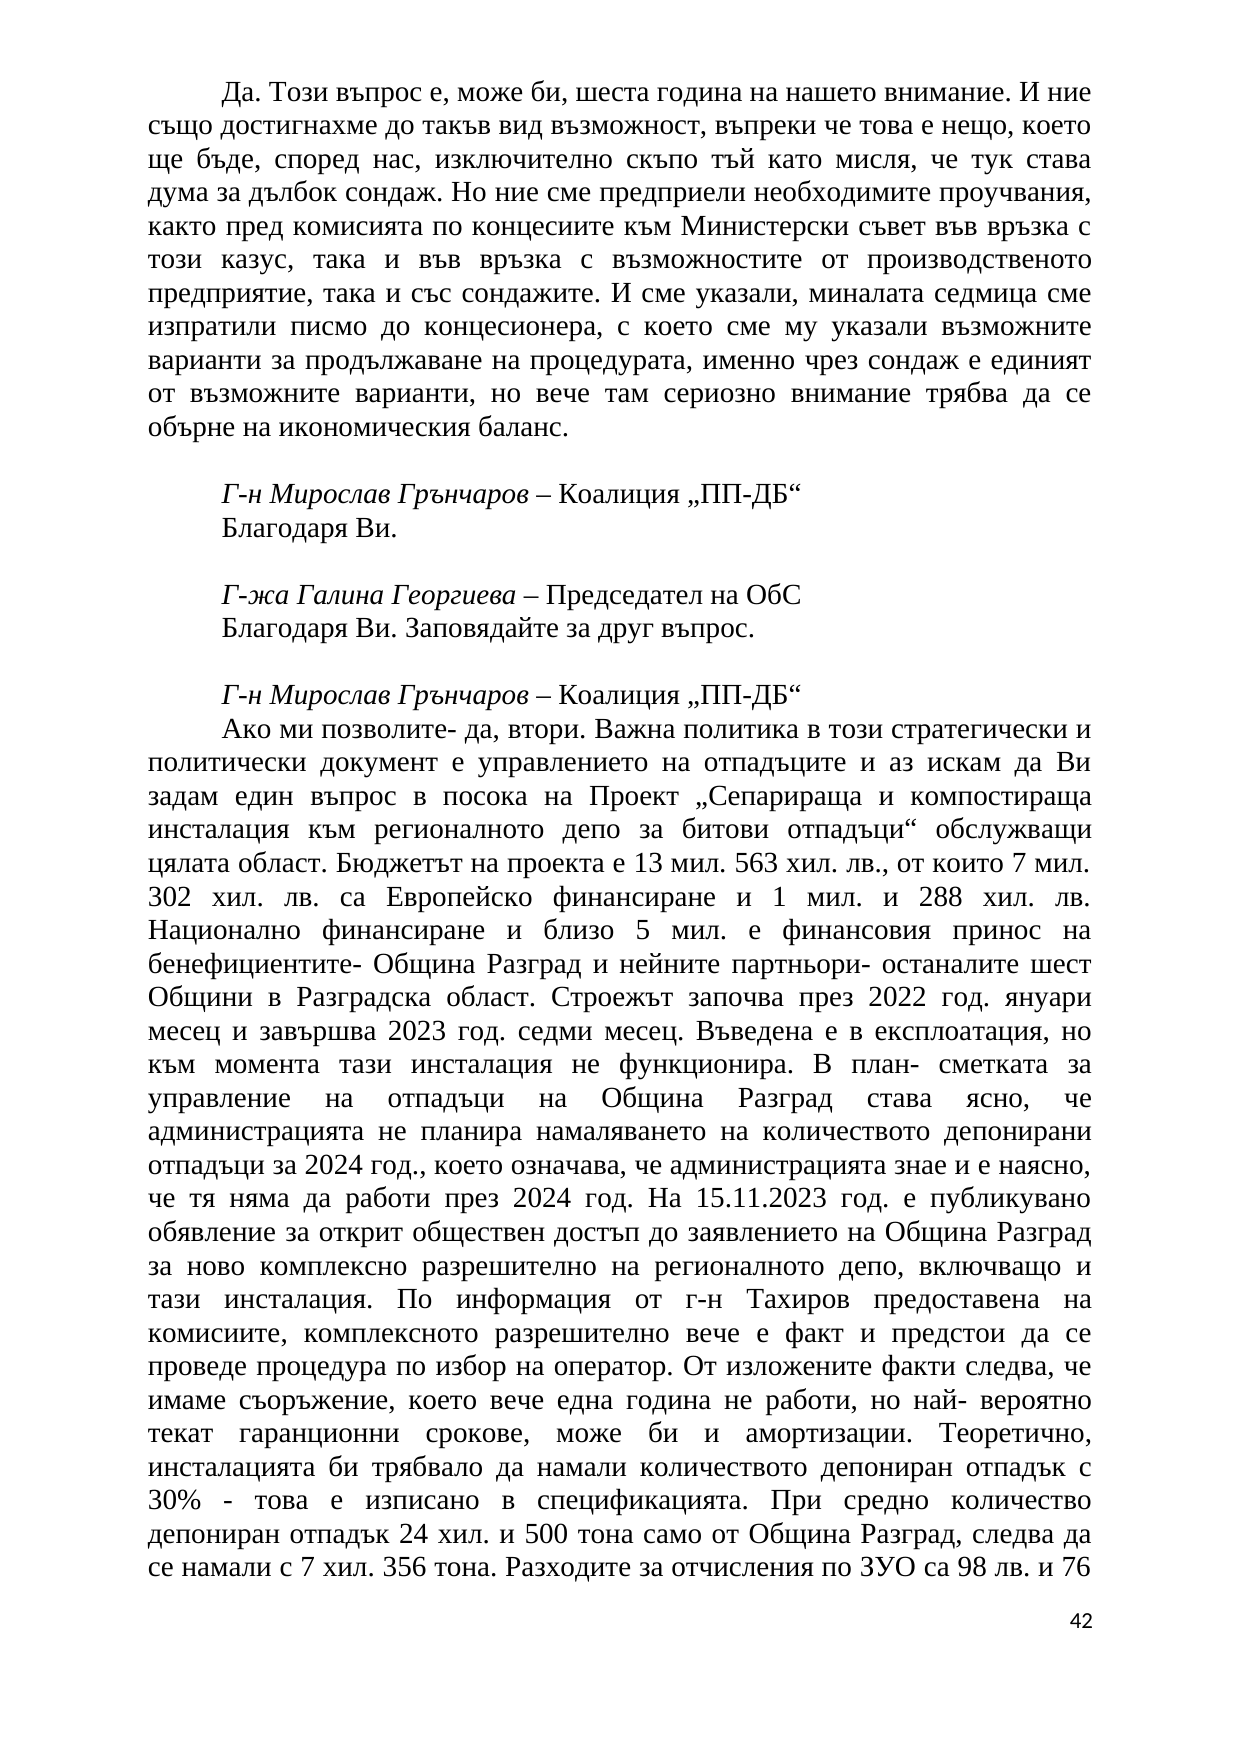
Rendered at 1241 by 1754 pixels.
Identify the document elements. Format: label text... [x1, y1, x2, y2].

text Благодаря Ви. [148, 510, 1093, 543]
text Да. Този въпрос е, може би, шеста година на нашето внимание. И ние също достигнахме до такъв вид възможност, въпреки че това е нещо, което ще бъде, според нас, изключително скъпо тъй като мисля, че тук става дума за дълбок сондаж. Но ние сме предприели необходимите проучвания, както пред комисията по концесиите към Министерски съвет във връзка с този казус, така и във връзка с възможностите от производственото предприятие, така и със сондажите. И сме указали, миналата седмица сме изпратили писмо до концесионера, с което сме му указали възможните варианти за продължаване на процедурата, именно чрез сондаж е единият от възможните варианти, но вече там сериозно внимание трябва да се обърне на икономическия баланс. [148, 74, 1093, 443]
text Г-н Мирослав Грънчаров – Коалиция „ПП-ДБ“ [148, 677, 1093, 711]
text Г-жа Галина Георгиева – Председател на ОбС [148, 577, 1093, 610]
text Г-н Мирослав Грънчаров – Коалиция „ПП-ДБ“ [148, 476, 1093, 510]
text Благодаря Ви. Заповядайте за друг въпрос. [148, 610, 1093, 644]
text Ако ми позволите- да, втори. Важна политика в този стратегически и политически документ е управлението на отпадъците и аз искам да Ви задам един въпрос в посока на Проект „Сепарираща и компостираща инсталация към регионалното депо за битови отпадъци“ обслужващи цялата област. Бюджетът на проекта е 13 мил. 563 хил. лв., от които 7 мил. 302 хил. лв. са Европейско финансиране и 1 мил. и 288 хил. лв. Национално финансиране и близо 5 мил. е финансовия принос на бенефициентите- Община Разград и нейните партньори- останалите шест Общини в Разградска област. Строежът започва през 2022 год. януари месец и завършва 2023 год. седми месец. Въведена е в експлоатация, но към момента тази инсталация не функционира. В план- сметката за управление на отпадъци на Община Разград става ясно, че администрацията не планира намаляването на количеството депонирани отпадъци за 2024 год., което означава, че администрацията знае и е наясно, че тя няма да работи през 2024 год. На 15.11.2023 год. е публикувано обявление за открит обществен достъп до заявлението на Община Разград за ново комплексно разрешително на регионалното депо, включващо и тази инсталация. По информация от г-н Тахиров предоставена на комисиите, комплексното разрешително вече е факт и предстои да се проведе процедура по избор на оператор. От изложените факти следва, че имаме съоръжение, което вече една година не работи, но най- вероятно текат гаранционни срокове, може би и амортизации. Теоретично, инсталацията би трябвало да намали количеството депониран отпадък с 30% - това е изписано в спецификацията. При средно количество депониран отпадък 24 хил. и 500 тона само от Община Разград, следва да се намали с 7 хил. 356 тона. Разходите за отчисления по ЗУО са 98 лв. и 76 [148, 711, 1093, 1583]
